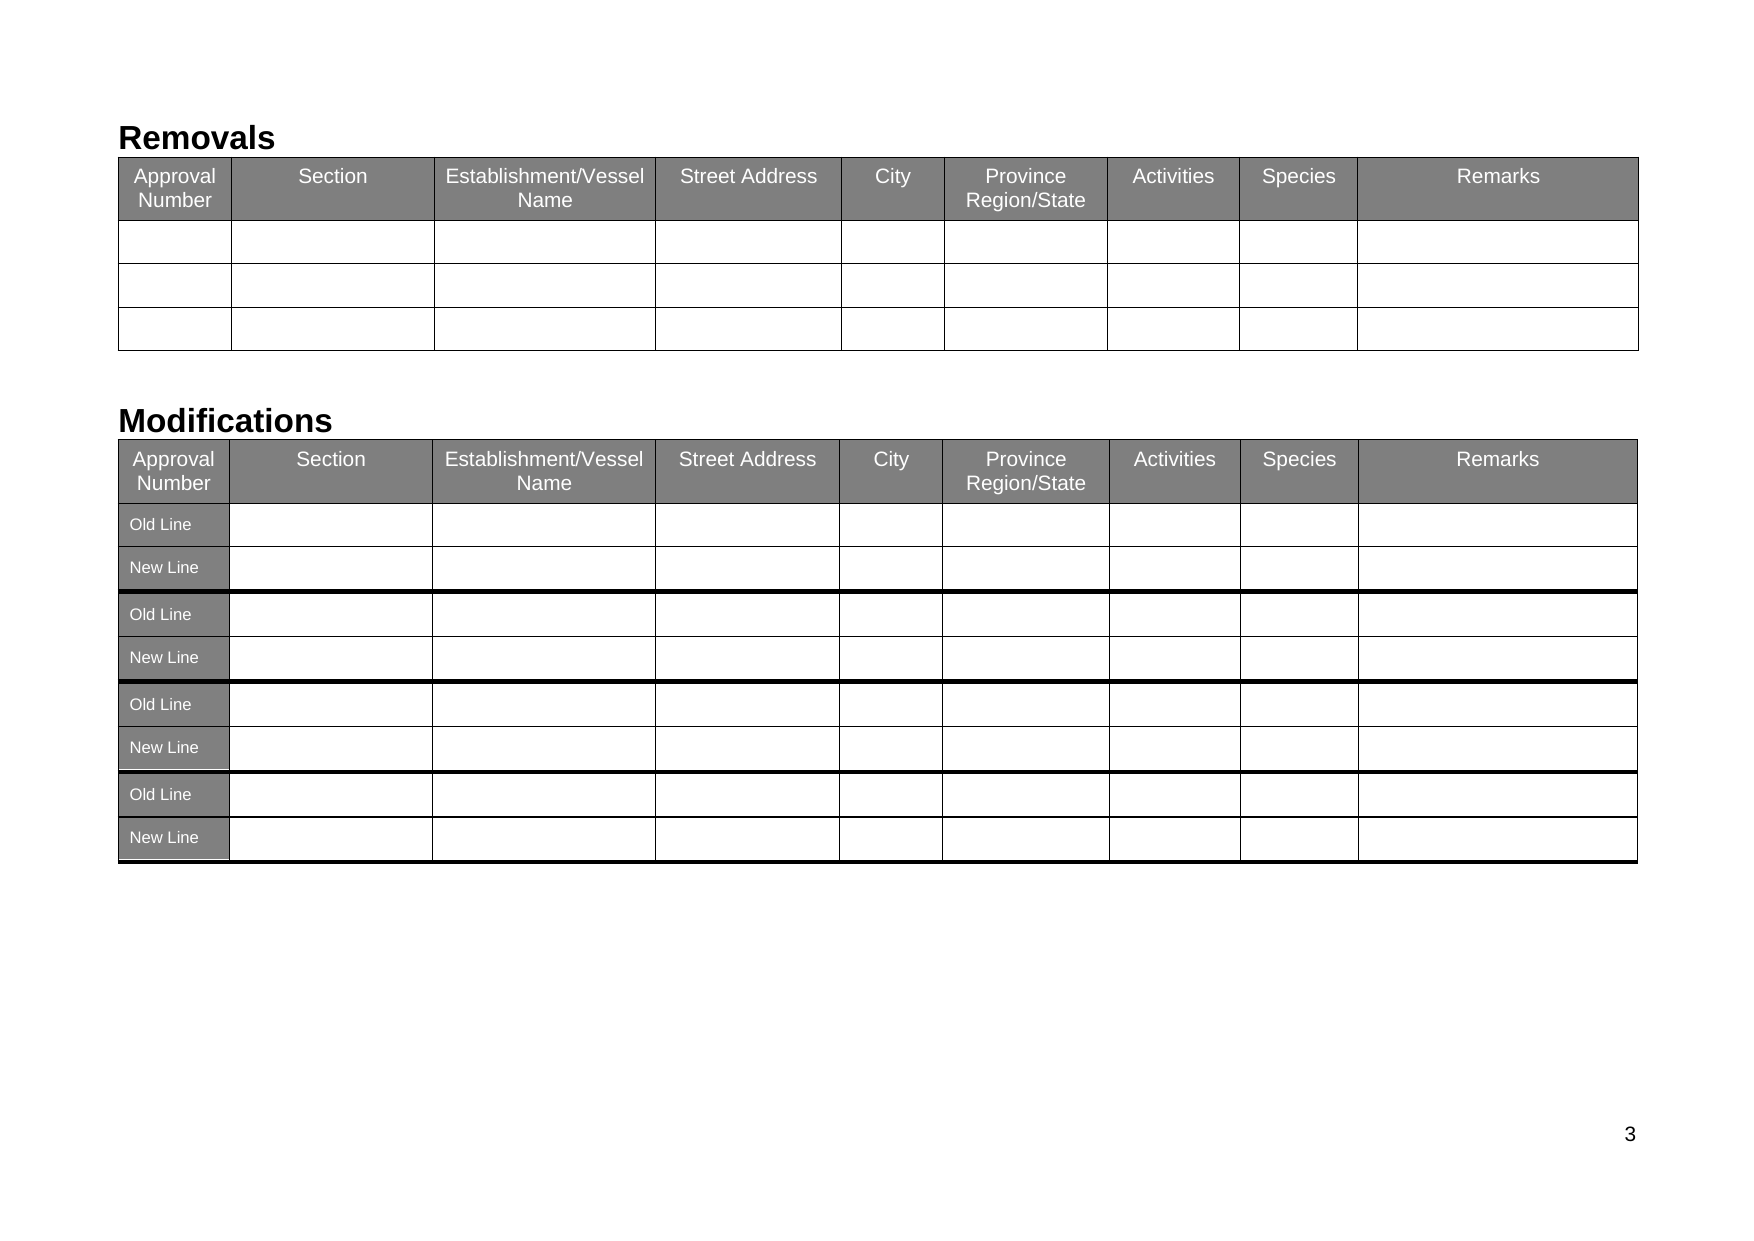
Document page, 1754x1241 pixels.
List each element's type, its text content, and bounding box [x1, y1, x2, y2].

table_cell Old Line [119, 774, 229, 816]
table_header Remarks [1359, 440, 1637, 503]
table_cell [943, 727, 1109, 769]
table_cell [433, 727, 655, 769]
table_header Province Region/State [943, 440, 1109, 503]
table_cell [1110, 684, 1240, 726]
table_cell [433, 818, 655, 859]
table_cell [119, 264, 231, 307]
table_cell [433, 774, 655, 816]
table_cell [842, 221, 944, 263]
table_cell [840, 594, 942, 636]
table_cell [840, 727, 942, 769]
table_cell [656, 684, 839, 726]
table_cell Old Line [119, 684, 229, 726]
table_cell New Line [119, 547, 229, 589]
table_cell [840, 774, 942, 816]
table_cell [943, 774, 1109, 816]
table_cell [1240, 221, 1357, 263]
table_cell [230, 504, 432, 546]
subtitle Removals [118, 118, 1636, 157]
table_cell [842, 308, 944, 350]
table_cell [119, 308, 231, 350]
table_cell [1359, 547, 1637, 589]
table_cell [1359, 504, 1637, 546]
table_cell [840, 684, 942, 726]
table_cell [1241, 774, 1358, 816]
table_cell [943, 637, 1109, 679]
table_cell [230, 637, 432, 679]
table_cell [1241, 684, 1358, 726]
table_header Section [232, 158, 434, 220]
table_header Establishment/Vessel Name [435, 158, 655, 220]
table_cell New Line [119, 727, 229, 769]
table_header Approval Number [119, 440, 229, 503]
table_cell [433, 684, 655, 726]
table_cell [433, 504, 655, 546]
table_cell [1358, 264, 1638, 307]
table_cell [230, 818, 432, 859]
subtitle Modifications [118, 401, 1636, 439]
table_cell [1359, 637, 1637, 679]
table_cell [1110, 727, 1240, 769]
table_cell [1110, 504, 1240, 546]
table_cell [1359, 684, 1637, 726]
table_cell [1110, 774, 1240, 816]
table_cell [1241, 727, 1358, 769]
table_cell [230, 727, 432, 769]
table_cell [433, 547, 655, 589]
table_cell [1110, 818, 1240, 859]
table_cell [656, 774, 839, 816]
table_cell New Line [119, 818, 229, 859]
table_cell [840, 547, 942, 589]
table_cell [1240, 308, 1357, 350]
table_cell [656, 221, 841, 263]
table_cell [943, 547, 1109, 589]
table_cell [656, 308, 841, 350]
table_cell [1241, 547, 1358, 589]
table_cell [840, 504, 942, 546]
table_cell [1241, 818, 1358, 859]
table_cell [232, 308, 434, 350]
table_cell [230, 547, 432, 589]
table_cell [1240, 264, 1357, 307]
table_cell [943, 684, 1109, 726]
table_cell [230, 684, 432, 726]
table_cell [945, 264, 1107, 307]
table_cell [656, 264, 841, 307]
table_cell [840, 818, 942, 859]
table_cell [232, 264, 434, 307]
table_cell [656, 594, 839, 636]
table_cell Old Line [119, 504, 229, 546]
table_cell [1359, 594, 1637, 636]
table_cell [433, 594, 655, 636]
table_header Establishment/Vessel Name [433, 440, 655, 503]
table_cell [1108, 308, 1239, 350]
table_cell [943, 818, 1109, 859]
table_header Province Region/State [945, 158, 1107, 220]
table_cell [1359, 727, 1637, 769]
table_cell [1108, 264, 1239, 307]
table_cell Old Line [119, 594, 229, 636]
table_cell [1241, 504, 1358, 546]
table_header Species [1240, 158, 1357, 220]
table_cell [1110, 547, 1240, 589]
table_cell [435, 221, 655, 263]
table_cell [435, 264, 655, 307]
table_header Street Address [656, 158, 841, 220]
table_header Remarks [1358, 158, 1638, 220]
table_cell [943, 504, 1109, 546]
table_header Activities [1110, 440, 1240, 503]
table_cell [656, 818, 839, 859]
table_cell [656, 727, 839, 769]
table_cell New Line [119, 637, 229, 679]
table_cell [656, 637, 839, 679]
table_cell [230, 774, 432, 816]
table_cell [945, 221, 1107, 263]
table_header Activities [1108, 158, 1239, 220]
table_cell [1108, 221, 1239, 263]
table_header Approval Number [119, 158, 231, 220]
table_cell [945, 308, 1107, 350]
table_header City [842, 158, 944, 220]
table_cell [1359, 818, 1637, 859]
table_header Species [1241, 440, 1358, 503]
table_header Street Address [656, 440, 839, 503]
table_header City [840, 440, 942, 503]
table_cell [1358, 308, 1638, 350]
table_cell [656, 547, 839, 589]
table_cell [119, 221, 231, 263]
table_cell [435, 308, 655, 350]
table_cell [1110, 637, 1240, 679]
table_cell [1358, 221, 1638, 263]
table_cell [840, 637, 942, 679]
table_cell [1241, 594, 1358, 636]
table_cell [1359, 774, 1637, 816]
table_cell [232, 221, 434, 263]
table_cell [433, 637, 655, 679]
table_cell [656, 504, 839, 546]
table_header Section [230, 440, 432, 503]
table_cell [943, 594, 1109, 636]
table_cell [842, 264, 944, 307]
table_cell [230, 594, 432, 636]
table_cell [1110, 594, 1240, 636]
table_cell [1241, 637, 1358, 679]
